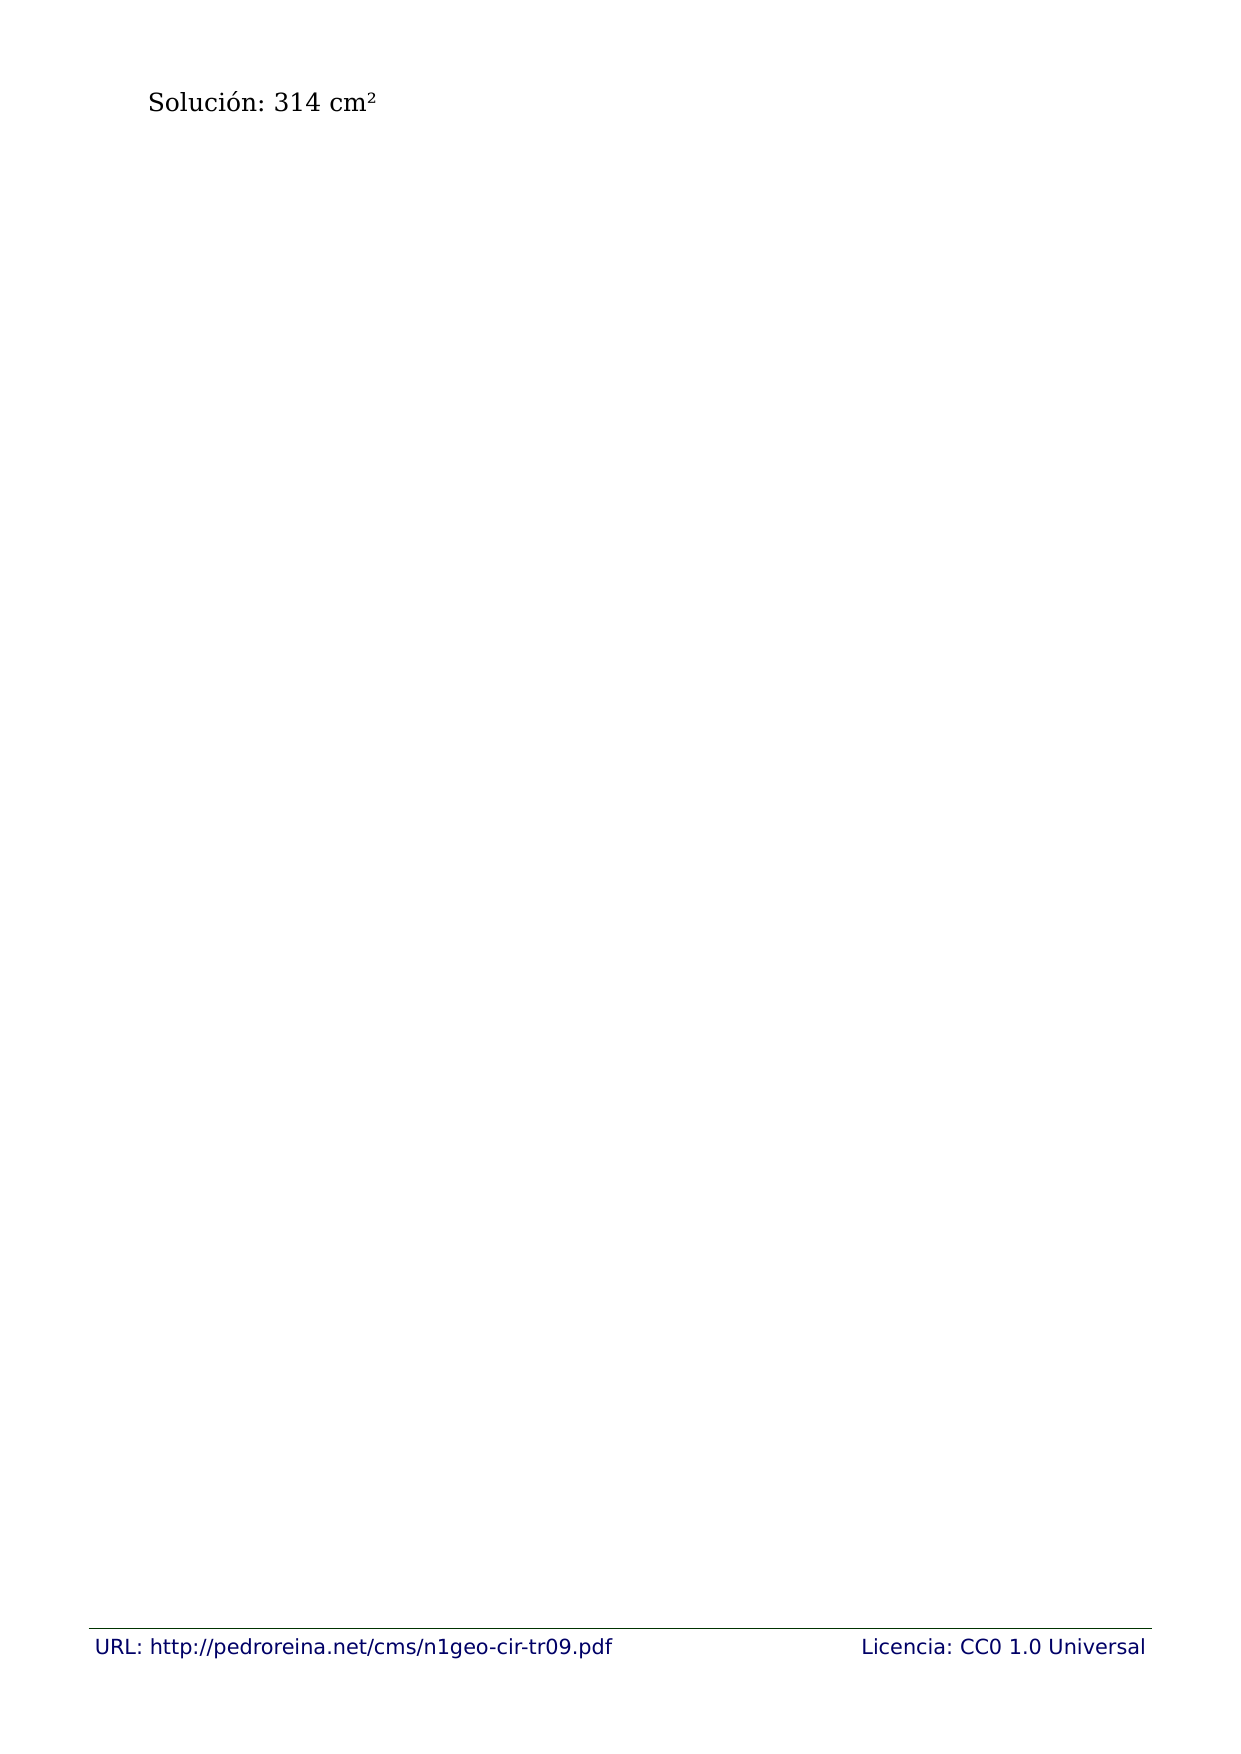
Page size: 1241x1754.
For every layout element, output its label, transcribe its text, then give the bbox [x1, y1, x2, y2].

text Solución: 314 cm² [88, 88, 1152, 118]
